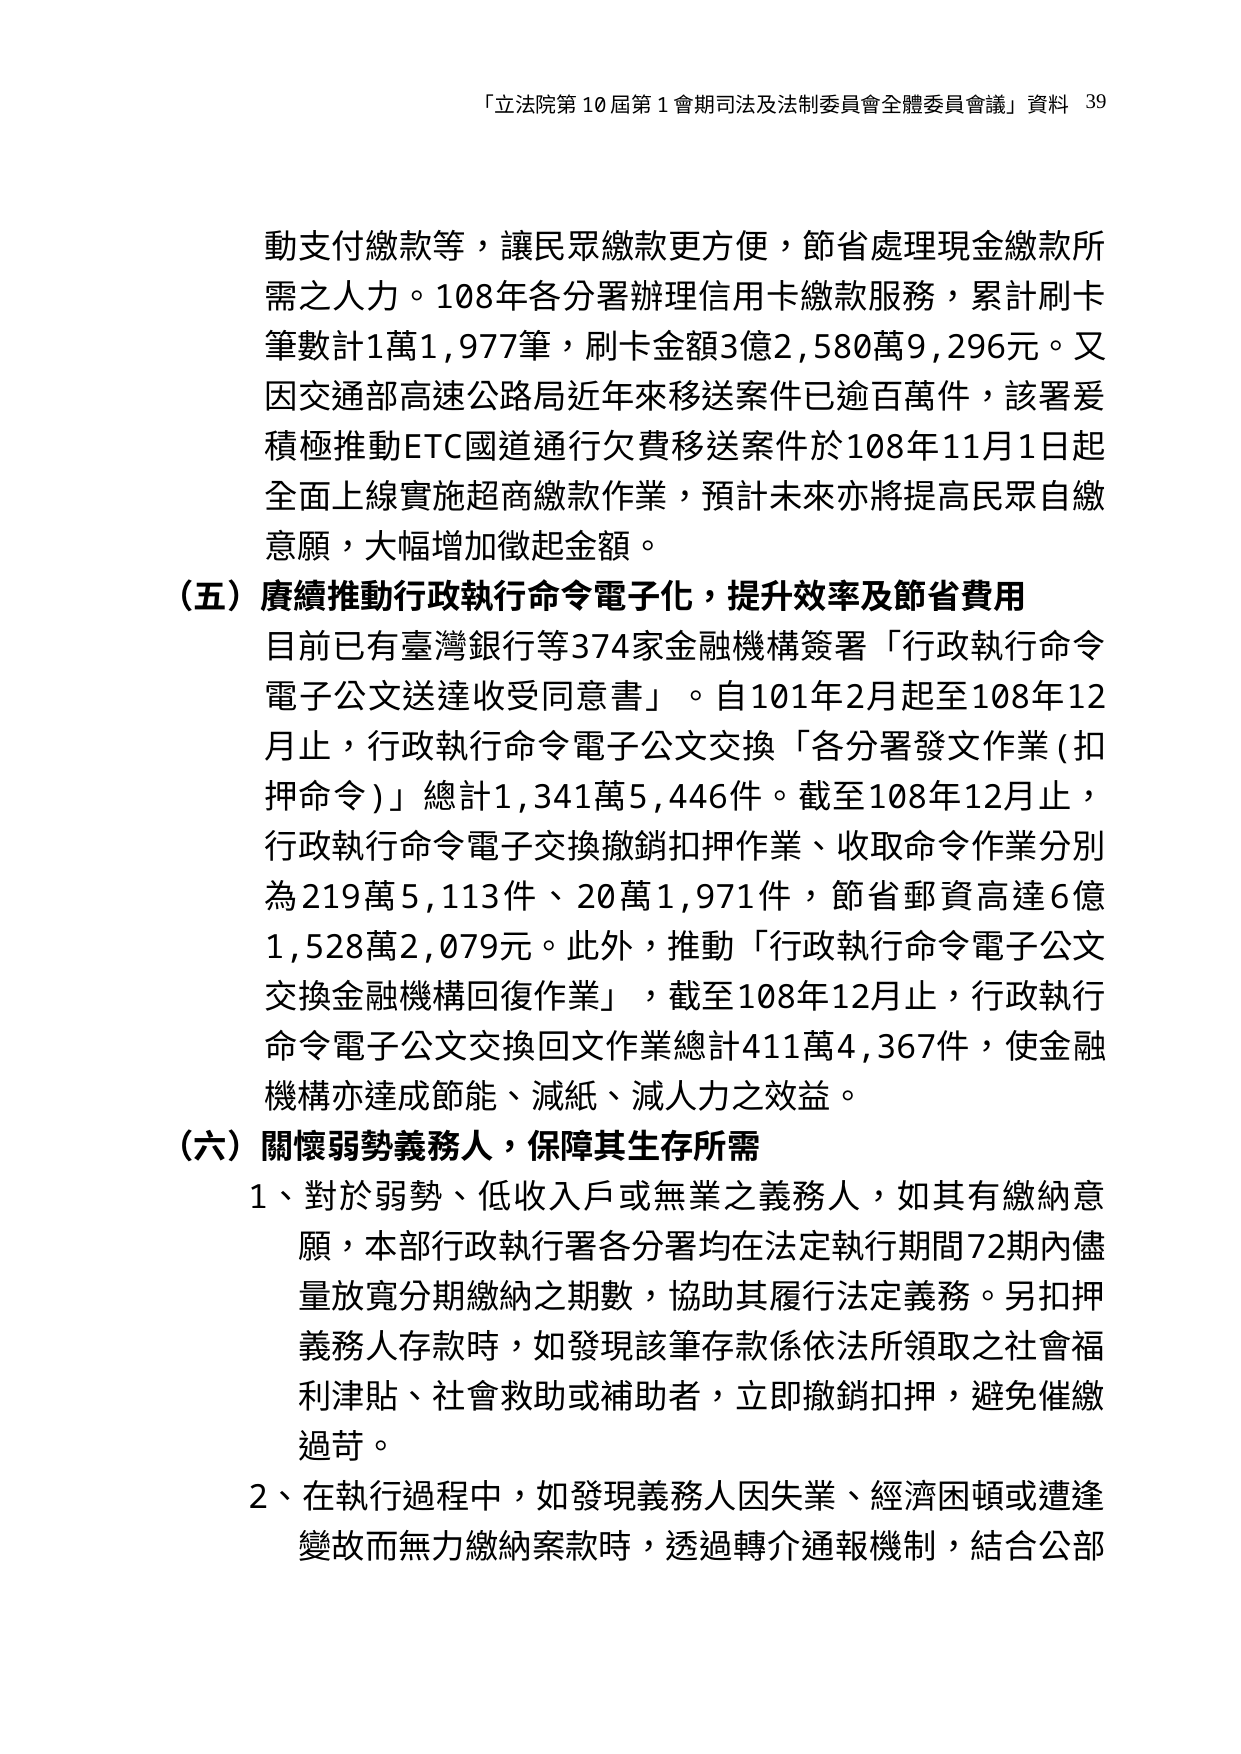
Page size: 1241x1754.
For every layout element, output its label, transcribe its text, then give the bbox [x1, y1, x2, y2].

text 2、在執行過程中，如發現義務人因失業、經濟困頓或遭逢變故而無力繳納案款時，透過轉介通報機制，結合公部 [248, 1469, 1106, 1569]
text （五）賡續推動行政執行命令電子化，提升效率及節省費用 [160, 569, 1106, 619]
text 1、對於弱勢、低收入戶或無業之義務人，如其有繳納意願，本部行政執行署各分署均在法定執行期間72期內儘量放寬分期繳納之期數，協助其履行法定義務。另扣押義務人存款時，如發現該筆存款係依法所領取之社會福利津貼、社會救助或補助者，立即撤銷扣押，避免催繳過苛。 [248, 1169, 1106, 1469]
text 目前已有臺灣銀行等374家金融機構簽署「行政執行命令電子公文送達收受同意書」。自101年2月起至108年12月止，行政執行命令電子公文交換「各分署發文作業(扣押命令)」總計1,341萬5,446件。截至108年12月止，行政執行命令電子交換撤銷扣押作業、收取命令作業分別為219萬5,113件、20萬1,971件，節省郵資高達6億1,528萬2,079元。此外，推動「行政執行命令電子公文交換金融機構回復作業」，截至108年12月止，行政執行命令電子公文交換回文作業總計411萬4,367件，使金融機構亦達成節能、減紙、減人力之效益。 [264, 619, 1106, 1119]
text （六）關懷弱勢義務人，保障其生存所需 [160, 1119, 1106, 1169]
text 動支付繳款等，讓民眾繳款更方便，節省處理現金繳款所需之人力。108年各分署辦理信用卡繳款服務，累計刷卡筆數計1萬1,977筆，刷卡金額3億2,580萬9,296元。又因交通部高速公路局近年來移送案件已逾百萬件，該署爰積極推動ETC國道通行欠費移送案件於108年11月1日起全面上線實施超商繳款作業，預計未來亦將提高民眾自繳意願，大幅增加徵起金額。 [264, 219, 1106, 569]
